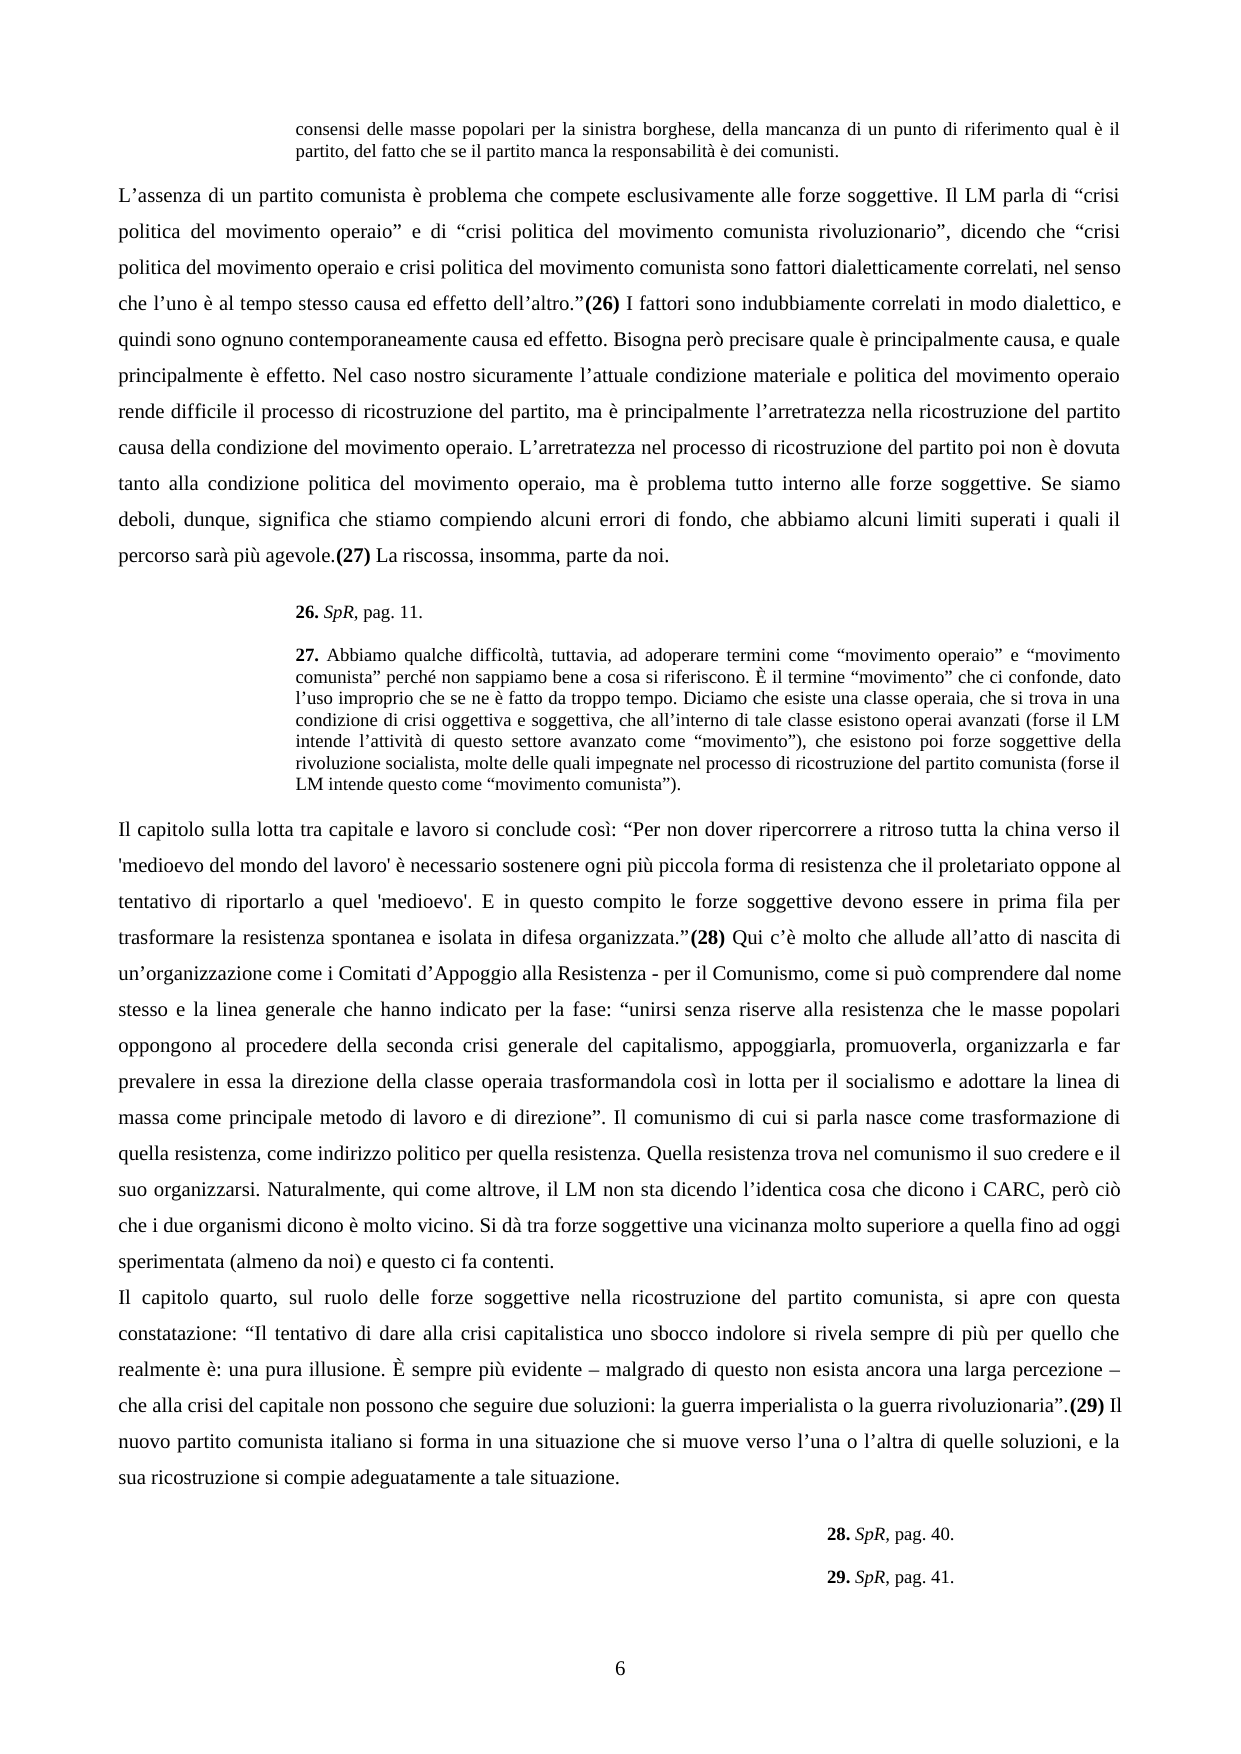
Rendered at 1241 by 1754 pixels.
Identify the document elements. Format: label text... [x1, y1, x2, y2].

text 28. SpR, pag. 40. [827, 1523, 1122, 1544]
text 26. SpR, pag. 11. [295, 601, 1122, 622]
text 29. SpR, pag. 41. [827, 1566, 1122, 1587]
text 27. Abbiamo qualche difficoltà, tuttavia, ad adoperare termini come “movimento operaio” e “movimento comunista” perché non sappiamo bene a cosa si riferiscono. È il termine “movimento” che ci confonde, dato l’uso improprio che se ne è fatto da troppo tempo. Diciamo che esiste una classe operaia, che si trova in una condizione di crisi oggettiva e soggettiva, che all’interno di tale classe esistono operai avanzati (forse il LM intende l’attività di questo settore avanzato come “movimento”), che esistono poi forze soggettive della rivoluzione socialista, molte delle quali impegnate nel processo di ricostruzione del partito comunista (forse il LM intende questo come “movimento comunista”). [295, 644, 1122, 795]
text Il capitolo sulla lotta tra capitale e lavoro si conclude così: “Per non dover ripercorrere a ritroso tutta la china verso il 'medioevo del mondo del lavoro' è necessario sostenere ogni più piccola forma di resistenza che il proletariato oppone al tentativo di riportarlo a quel 'medioevo'. E in questo compito le forze soggettive devono essere in prima fila per trasformare la resistenza spontanea e isolata in difesa organizzata.”(28) Qui c’è molto che allude all’atto di nascita di un’organizzazione come i Comitati d’Appoggio alla Resistenza - per il Comunismo, come si può comprendere dal nome stesso e la linea generale che hanno indicato per la fase: “unirsi senza riserve alla resistenza che le masse popolari oppongono al procedere della seconda crisi generale del capitalismo, appoggiarla, promuoverla, organizzarla e far prevalere in essa la direzione della classe operaia trasformandola così in lotta per il socialismo e adottare la linea di massa come principale metodo di lavoro e di direzione”. Il comunismo di cui si parla nasce come trasformazione di quella resistenza, come indirizzo politico per quella resistenza. Quella resistenza trova nel comunismo il suo credere e il suo organizzarsi. Naturalmente, qui come altrove, il LM non sta dicendo l’identica cosa che dicono i CARC, però ciò che i due organismi dicono è molto vicino. Si dà tra forze soggettive una vicinanza molto superiore a quella fino ad oggi sperimentata (almeno da noi) e questo ci fa contenti. [118, 816, 1122, 1273]
text L’assenza di un partito comunista è problema che compete esclusivamente alle forze soggettive. Il LM parla di “crisi politica del movimento operaio” e di “crisi politica del movimento comunista rivoluzionario”, dicendo che “crisi politica del movimento operaio e crisi politica del movimento comunista sono fattori dialetticamente correlati, nel senso che l’uno è al tempo stesso causa ed effetto dell’altro.”(26) I fattori sono indubbiamente correlati in modo dialettico, e quindi sono ognuno contemporaneamente causa ed effetto. Bisogna però precisare quale è principalmente causa, e quale principalmente è effetto. Nel caso nostro sicuramente l’attuale condizione materiale e politica del movimento operaio rende difficile il processo di ricostruzione del partito, ma è principalmente l’arretratezza nella ricostruzione del partito causa della condizione del movimento operaio. L’arretratezza nel processo di ricostruzione del partito poi non è dovuta tanto alla condizione politica del movimento operaio, ma è problema tutto interno alle forze soggettive. Se siamo deboli, dunque, significa che stiamo compiendo alcuni errori di fondo, che abbiamo alcuni limiti superati i quali il percorso sarà più agevole.(27) La riscossa, insomma, parte da noi. [118, 183, 1122, 567]
text consensi delle masse popolari per la sinistra borghese, della mancanza di un punto di riferimento qual è il partito, del fatto che se il partito manca la responsabilità è dei comunisti. [295, 118, 1122, 161]
text Il capitolo quarto, sul ruolo delle forze soggettive nella ricostruzione del partito comunista, si apre con questa constatazione: “Il tentativo di dare alla crisi capitalistica uno sbocco indolore si rivela sempre di più per quello che realmente è: una pura illusione. È sempre più evidente – malgrado di questo non esista ancora una larga percezione – che alla crisi del capitale non possono che seguire due soluzioni: la guerra imperialista o la guerra rivoluzionaria”.(29) Il nuovo partito comunista italiano si forma in una situazione che si muove verso l’una o l’altra di quelle soluzioni, e la sua ricostruzione si compie adeguatamente a tale situazione. [118, 1285, 1122, 1489]
